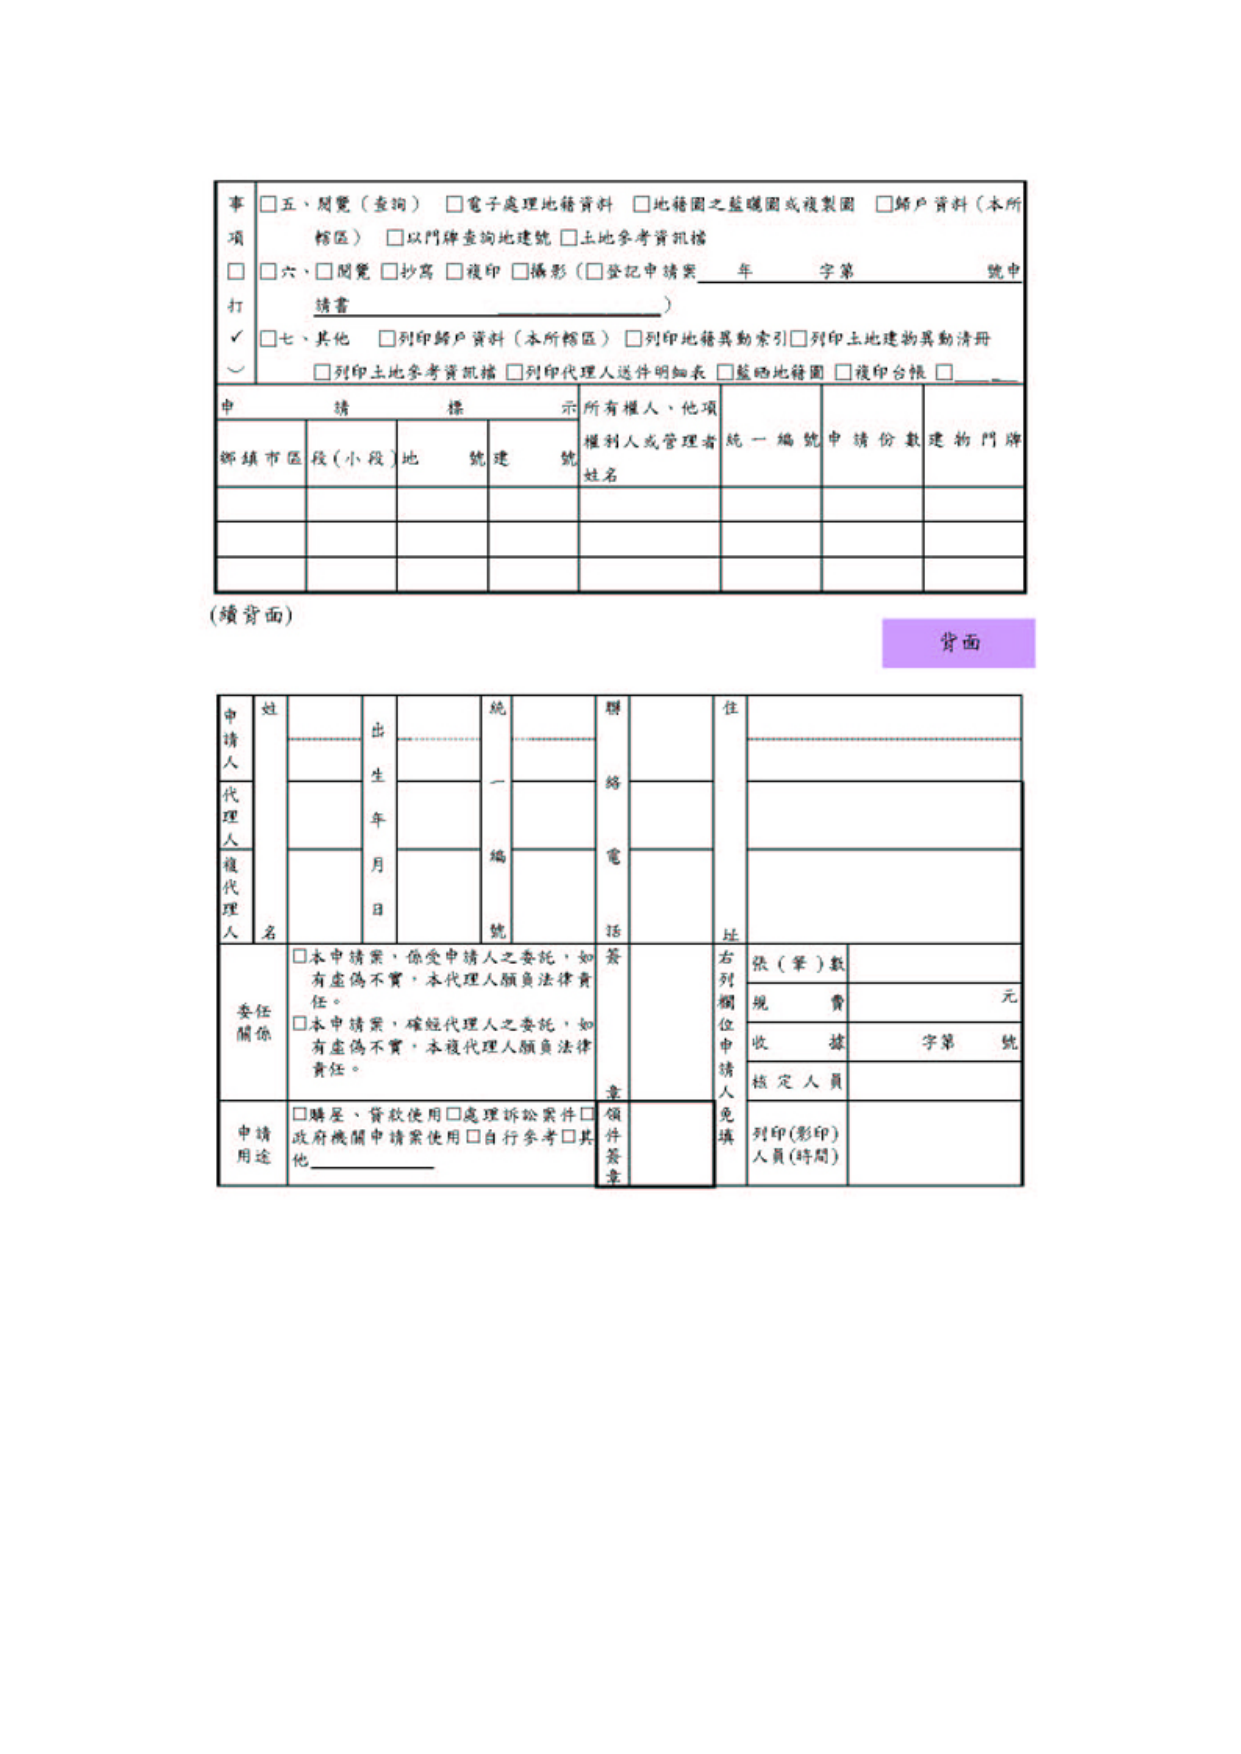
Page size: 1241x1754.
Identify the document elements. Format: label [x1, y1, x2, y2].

picture [187, 150, 1047, 1200]
